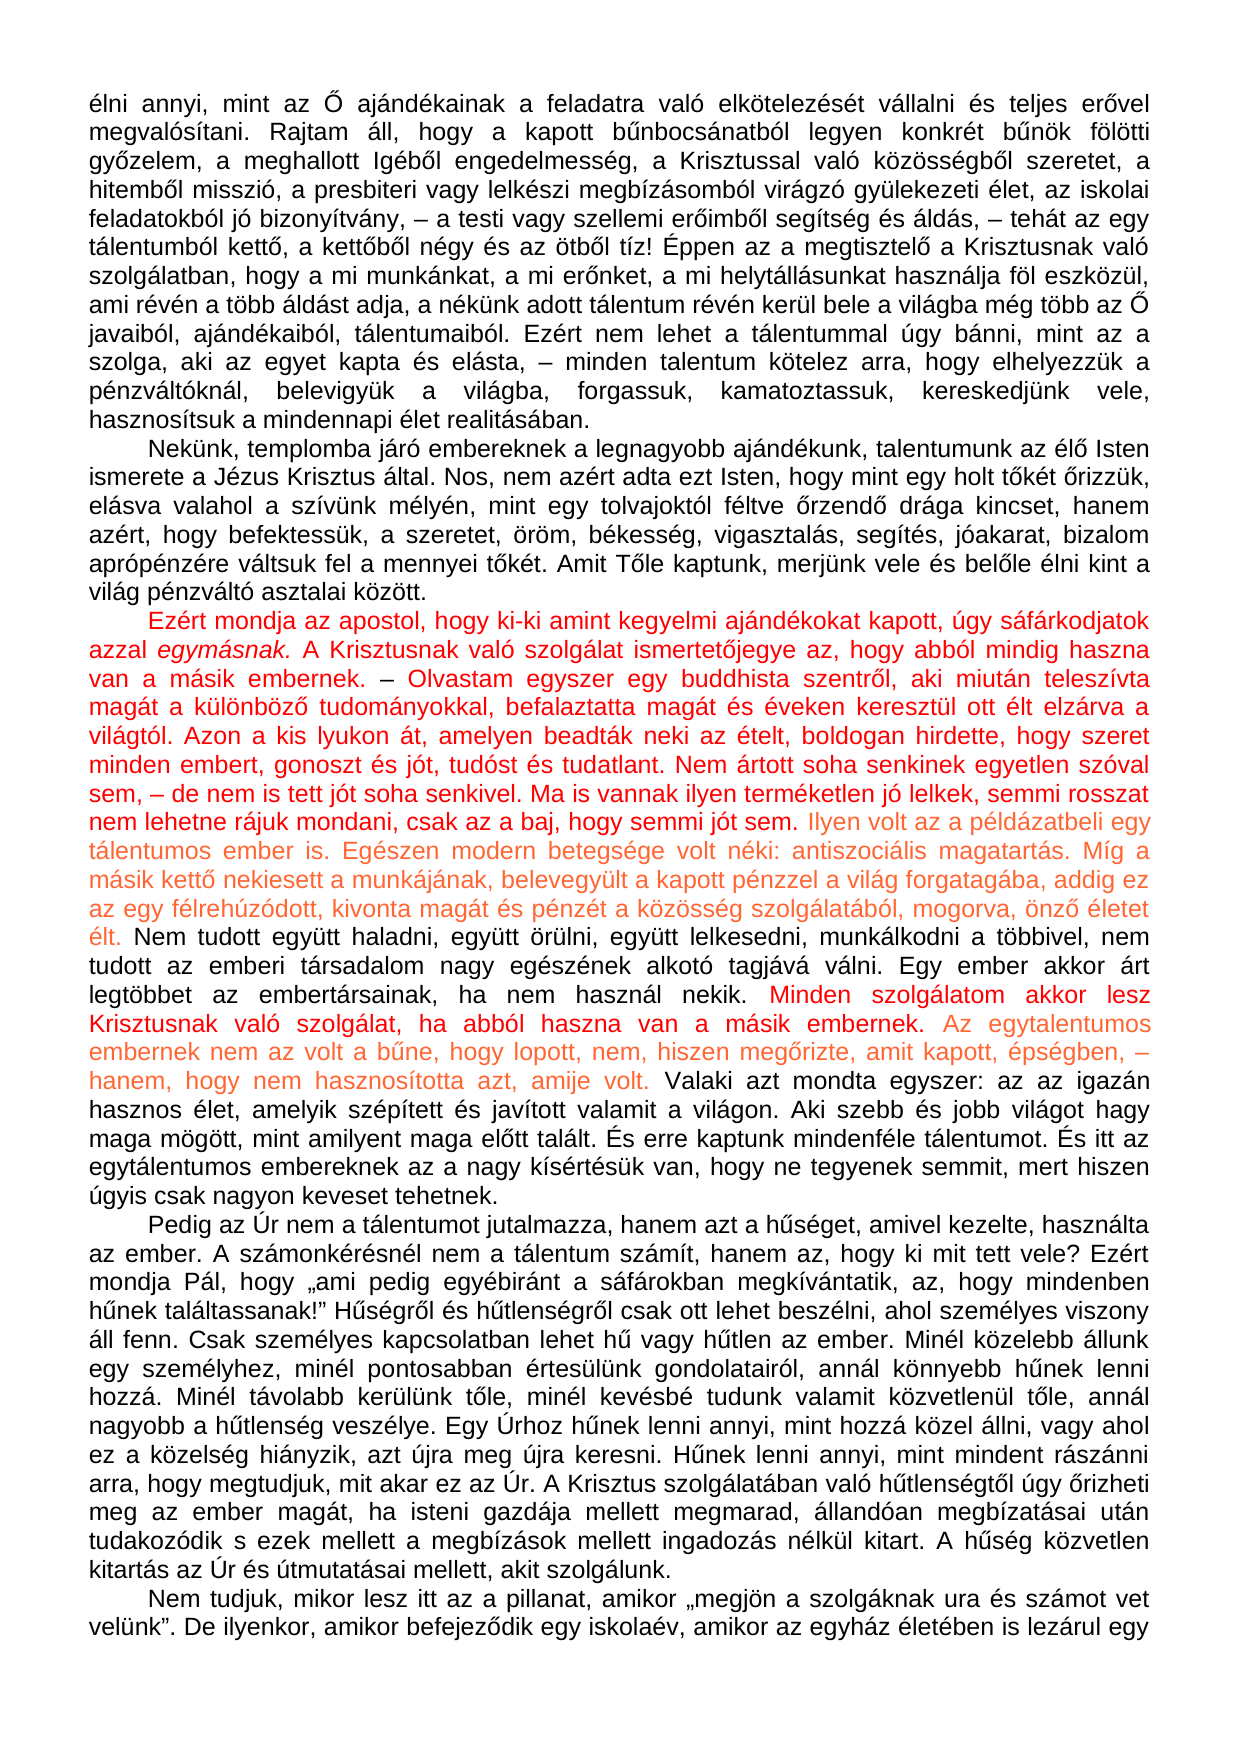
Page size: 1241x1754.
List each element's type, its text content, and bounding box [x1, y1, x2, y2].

text Pedig az Úr nem a tálentumot jutalmazza, hanem azt a hűséget, amivel kezelte, használta az ember. A számonkérésnél nem a tálentum számít, hanem az, hogy ki mit tett vele? Ezért mondja Pál, hogy „ami pedig egyébiránt a sáfárokban megkívántatik, az, hogy mindenben hűnek találtassanak!” Hűségről és hűtlenségről csak ott lehet beszélni, ahol személyes viszony áll fenn. Csak személyes kapcsolatban lehet hű vagy hűtlen az ember. Minél közelebb állunk egy személyhez, minél pontosabban értesülünk gondolatairól, annál könnyebb hűnek lenni hozzá. Minél távolabb kerülünk tőle, minél kevésbé tudunk valamit közvetlenül tőle, annál nagyobb a hűtlenség veszélye. Egy Úrhoz hűnek lenni annyi, mint hozzá közel állni, vagy ahol ez a közelség hiányzik, azt újra meg újra keresni. Hűnek lenni annyi, mint mindent rászánni arra, hogy megtudjuk, mit akar ez az Úr. A Krisztus szolgálatában való hűtlenségtől úgy őrizheti meg az ember magát, ha isteni gazdája mellett megmarad, állandóan megbízatásai után tudakozódik s ezek mellett a megbízások mellett ingadozás nélkül kitart. A hűség közvetlen kitartás az Úr és útmutatásai mellett, akit szolgálunk. [88, 1210, 1152, 1583]
text Ezért mondja az apostol, hogy ki-ki amint kegyelmi ajándékokat kapott, úgy sáfárkodjatok azzal egymásnak. A Krisztusnak való szolgálat ismertetőjegye az, hogy abból mindig haszna van a másik embernek. – Olvastam egyszer egy buddhista szentről, aki miután teleszívta magát a különböző tudományokkal, befalaztatta magát és éveken keresztül ott élt elzárva a világtól. Azon a kis lyukon át, amelyen beadták neki az ételt, boldogan hirdette, hogy szeret minden embert, gonoszt és jót, tudóst és tudatlant. Nem ártott soha senkinek egyetlen szóval sem, – de nem is tett jót soha senkivel. Ma is vannak ilyen terméketlen jó lelkek, semmi rosszat nem lehetne rájuk mondani, csak az a baj, hogy semmi jót sem. Ilyen volt az a példázatbeli egy tálentumos ember is. Egészen modern betegsége volt néki: antiszociális magatartás. Míg a másik kettő nekiesett a munkájának, belevegyült a kapott pénzzel a világ forgatagába, addig ez az egy félrehúzódott, kivonta magát és pénzét a közösség szolgálatából, mogorva, önző életet élt. Nem tudott együtt haladni, együtt örülni, együtt lelkesedni, munkálkodni a többivel, nem tudott az emberi társadalom nagy egészének alkotó tagjává válni. Egy ember akkor árt legtöbbet az embertársainak, ha nem használ nekik. Minden szolgálatom akkor lesz Krisztusnak való szolgálat, ha abból haszna van a másik embernek. Az egytalentumos embernek nem az volt a bűne, hogy lopott, nem, hiszen megőrizte, amit kapott, épségben, – hanem, hogy nem hasznosította azt, amije volt. Valaki azt mondta egyszer: az az igazán hasznos élet, amelyik szépített és javított valamit a világon. Aki szebb és jobb világot hagy maga mögött, mint amilyent maga előtt talált. És erre kaptunk mindenféle tálentumot. És itt az egytálentumos embereknek az a nagy kísértésük van, hogy ne tegyenek semmit, mert hiszen úgyis csak nagyon keveset tehetnek. [88, 606, 1152, 1210]
text élni annyi, mint az Ő ajándékainak a feladatra való elkötelezését vállalni és teljes erővel megvalósítani. Rajtam áll, hogy a kapott bűnbocsánatból legyen konkrét bűnök fölötti győzelem, a meghallott Igéből engedelmesség, a Krisztussal való közösségből szeretet, a hitemből misszió, a presbiteri vagy lelkészi megbízásomból virágzó gyülekezeti élet, az iskolai feladatokból jó bizonyítvány, – a testi vagy szellemi erőimből segítség és áldás, – tehát az egy tálentumból kettő, a kettőből négy és az ötből tíz! Éppen az a megtisztelő a Krisztusnak való szolgálatban, hogy a mi munkánkat, a mi erőnket, a mi helytállásunkat használja föl eszközül, ami révén a több áldást adja, a nékünk adott tálentum révén kerül bele a világba még több az Ő javaiból, ajándékaiból, tálentumaiból. Ezért nem lehet a tálentummal úgy bánni, mint az a szolga, aki az egyet kapta és elásta, – minden talentum kötelez arra, hogy elhelyezzük a pénzváltóknál, belevigyük a világba, forgassuk, kamatoztassuk, kereskedjünk vele, hasznosítsuk a mindennapi élet realitásában. [88, 88, 1152, 433]
text Nem tudjuk, mikor lesz itt az a pillanat, amikor „megjön a szolgáknak ura és számot vet velünk”. De ilyenkor, amikor befejeződik egy iskolaév, amikor az egyház életében is lezárul egy [88, 1583, 1152, 1641]
text Nekünk, templomba járó embereknek a legnagyobb ajándékunk, talentumunk az élő Isten ismerete a Jézus Krisztus által. Nos, nem azért adta ezt Isten, hogy mint egy holt tőkét őrizzük, elásva valahol a szívünk mélyén, mint egy tolvajoktól féltve őrzendő drága kincset, hanem azért, hogy befektessük, a szeretet, öröm, békesség, vigasztalás, segítés, jóakarat, bizalom aprópénzére váltsuk fel a mennyei tőkét. Amit Tőle kaptunk, merjünk vele és belőle élni kint a világ pénzváltó asztalai között. [88, 433, 1152, 606]
